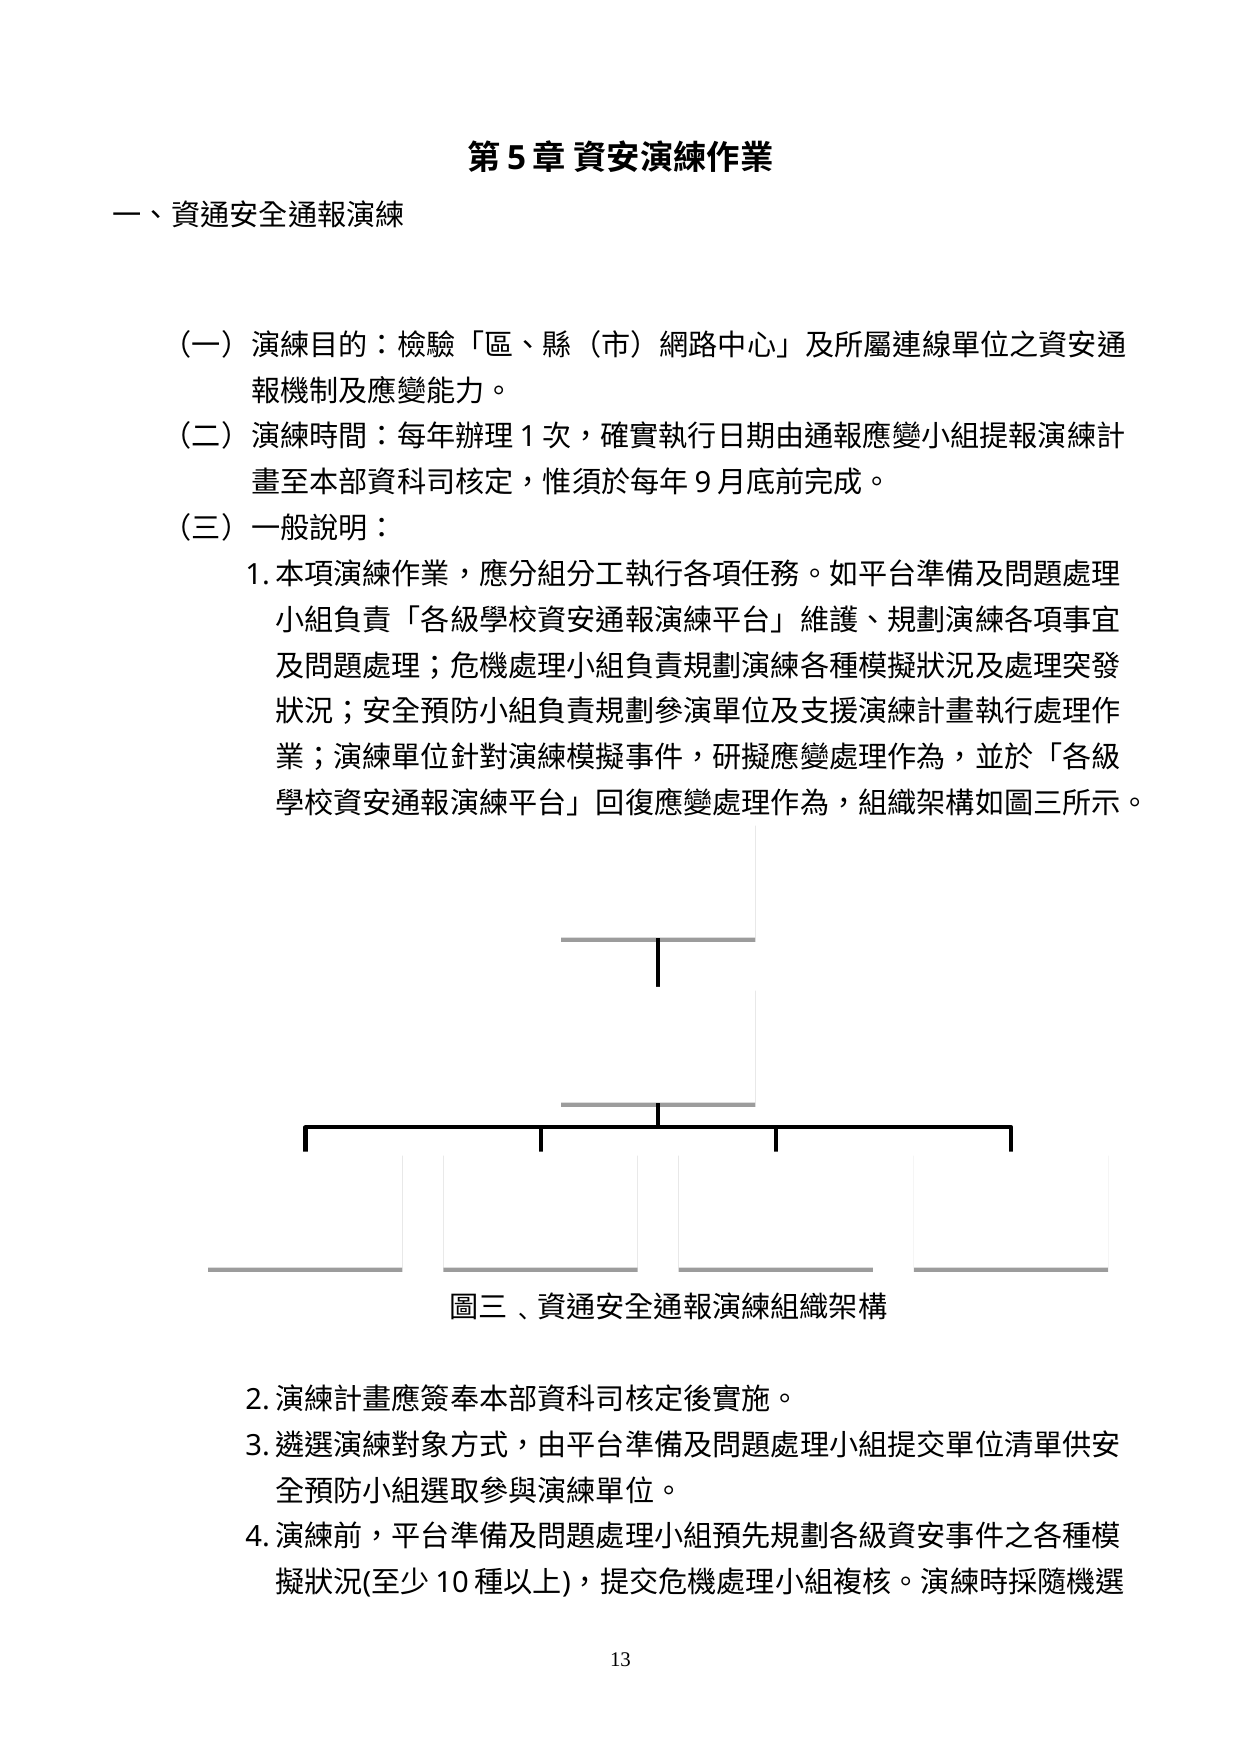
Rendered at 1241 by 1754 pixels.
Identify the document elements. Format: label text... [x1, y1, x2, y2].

list 演練時間：每年辦理1次，確實執行日期由通報應變小組提報演練計畫至本部資科司核定，惟須於每年9月底前完成。 [162, 410, 1128, 502]
list 一般說明： [162, 502, 1128, 548]
subtitle 資通安全通報演練 [112, 192, 1128, 234]
list 遴選演練對象方式，由平台準備及問題處理小組提交單位清單供安全預防小組選取參與演練單位。 [245, 1418, 1128, 1510]
list 本項演練作業，應分組分工執行各項任務。如平台準備及問題處理小組負責「各級學校資安通報演練平台」維護、規劃演練各項事宜及問題處理；危機處理小組負責規劃演練各種模擬狀況及處理突發狀況；安全預防小組負責規劃參演單位及支援演練計畫執行處理作業；演練單位針對演練模擬事件，研擬應變處理作為，並於「各級學校資安通報演練平台」回復應變處理作為，組織架構如圖三所示。 [245, 548, 1128, 823]
list 演練前，平台準備及問題處理小組預先規劃各級資安事件之各種模擬狀況(至少10種以上)，提交危機處理小組複核。演練時採隨機選 [245, 1510, 1128, 1602]
text 圖三﹑資通安全通報演練組織架構 [208, 1281, 1128, 1327]
list 演練目的：檢驗「區、縣（市）網路中心」及所屬連線單位之資安通報機制及應變能力。 [162, 318, 1128, 410]
subtitle 第5章 資安演練作業 [112, 131, 1128, 179]
list 演練計畫應簽奉本部資科司核定後實施。 [245, 1373, 1128, 1418]
